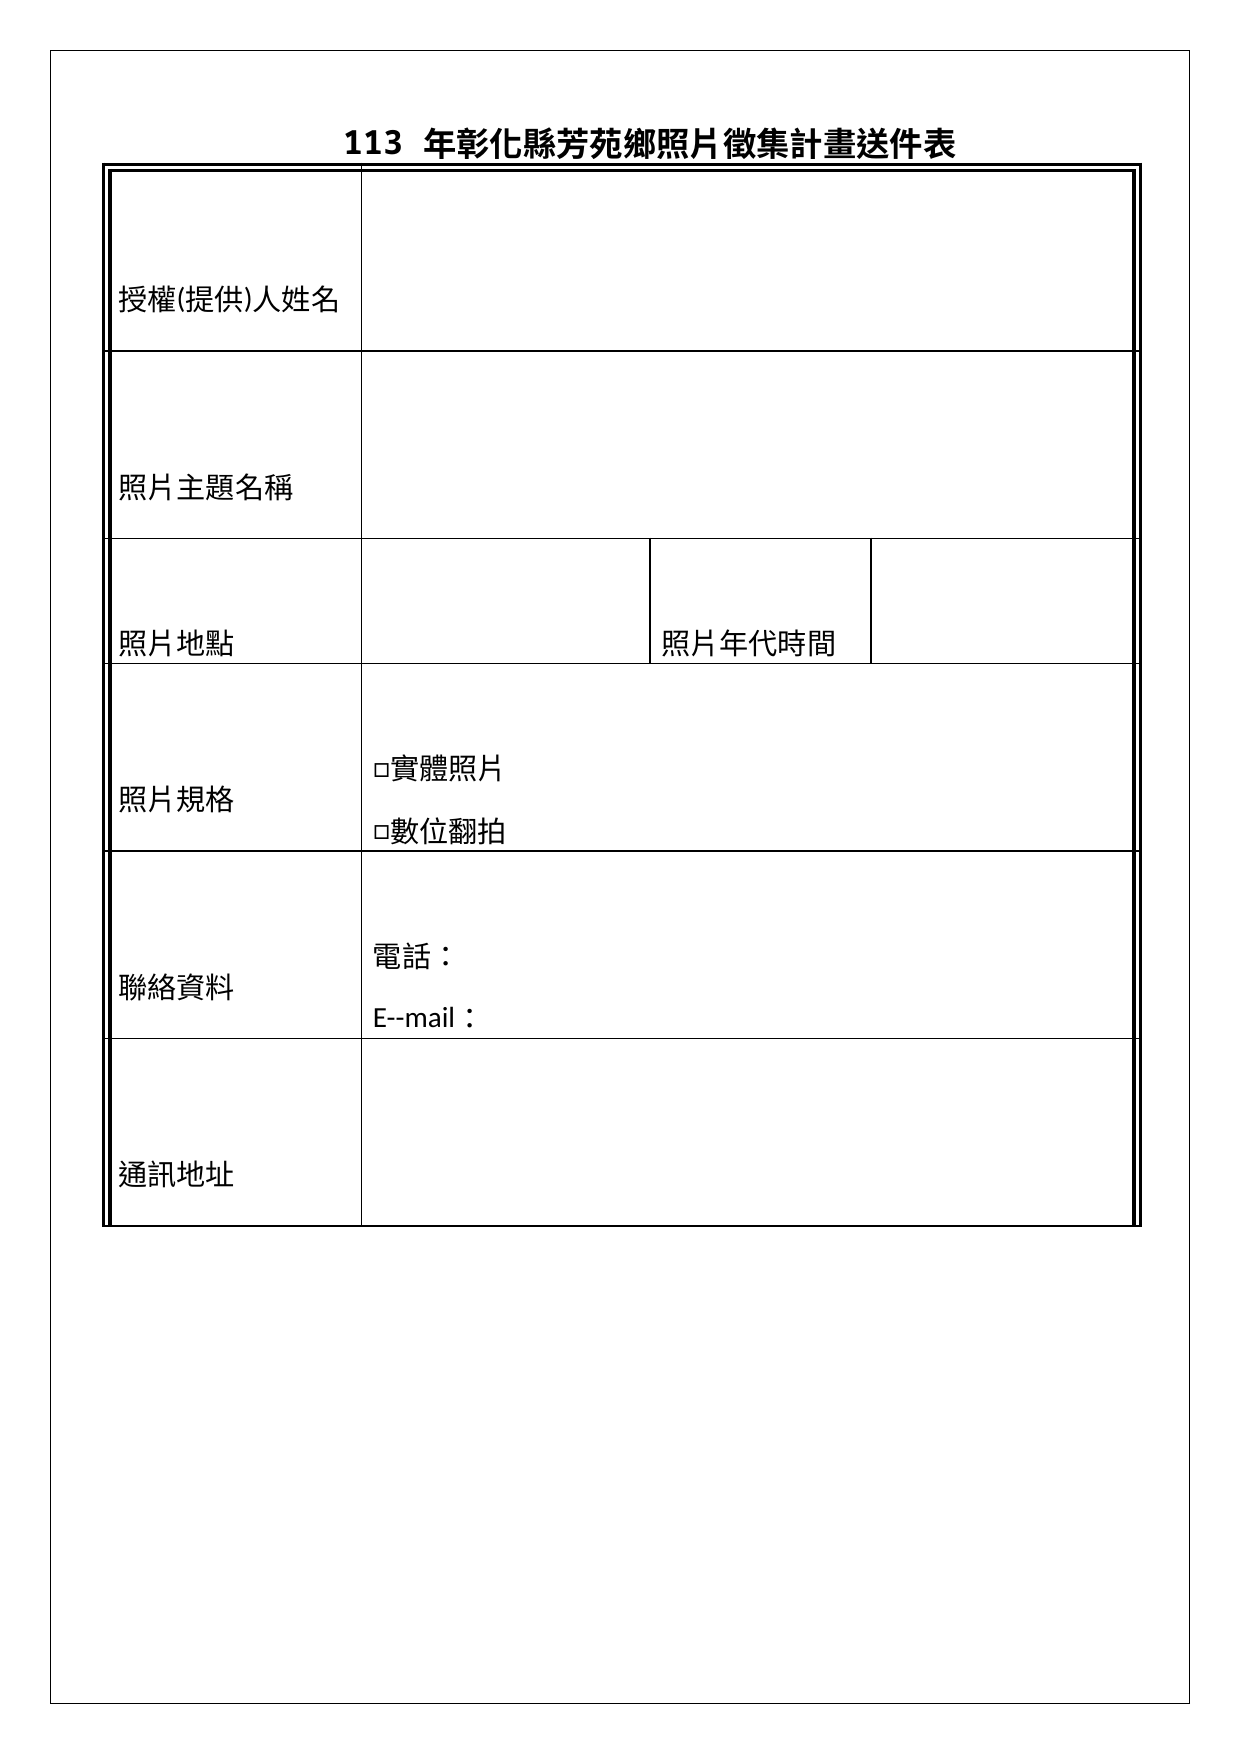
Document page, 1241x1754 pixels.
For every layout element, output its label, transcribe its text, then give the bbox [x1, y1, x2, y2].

table_cell 照片年代時間 [651, 539, 870, 663]
table_cell 通訊地址 [112, 1039, 361, 1225]
text 113 年彰化縣芳苑鄉照片徵集計畫送件表 [118, 100, 1181, 163]
table_cell [362, 539, 649, 663]
table_header 授權(提供)人姓名 [107, 166, 361, 350]
table_cell [872, 539, 1132, 663]
table_cell 照片地點 [112, 539, 361, 663]
table_cell 照片規格 [112, 664, 361, 850]
table_cell 電話： E--mail： [362, 852, 1132, 1038]
table_header [362, 172, 1132, 350]
table_header [362, 166, 1137, 350]
table_cell [362, 1039, 1132, 1225]
table_cell 聯絡資料 [112, 852, 361, 1038]
table_cell [362, 352, 1132, 538]
table_cell 照片主題名稱 [112, 352, 361, 538]
table_cell □實體照片 □數位翻拍 [362, 664, 1132, 850]
